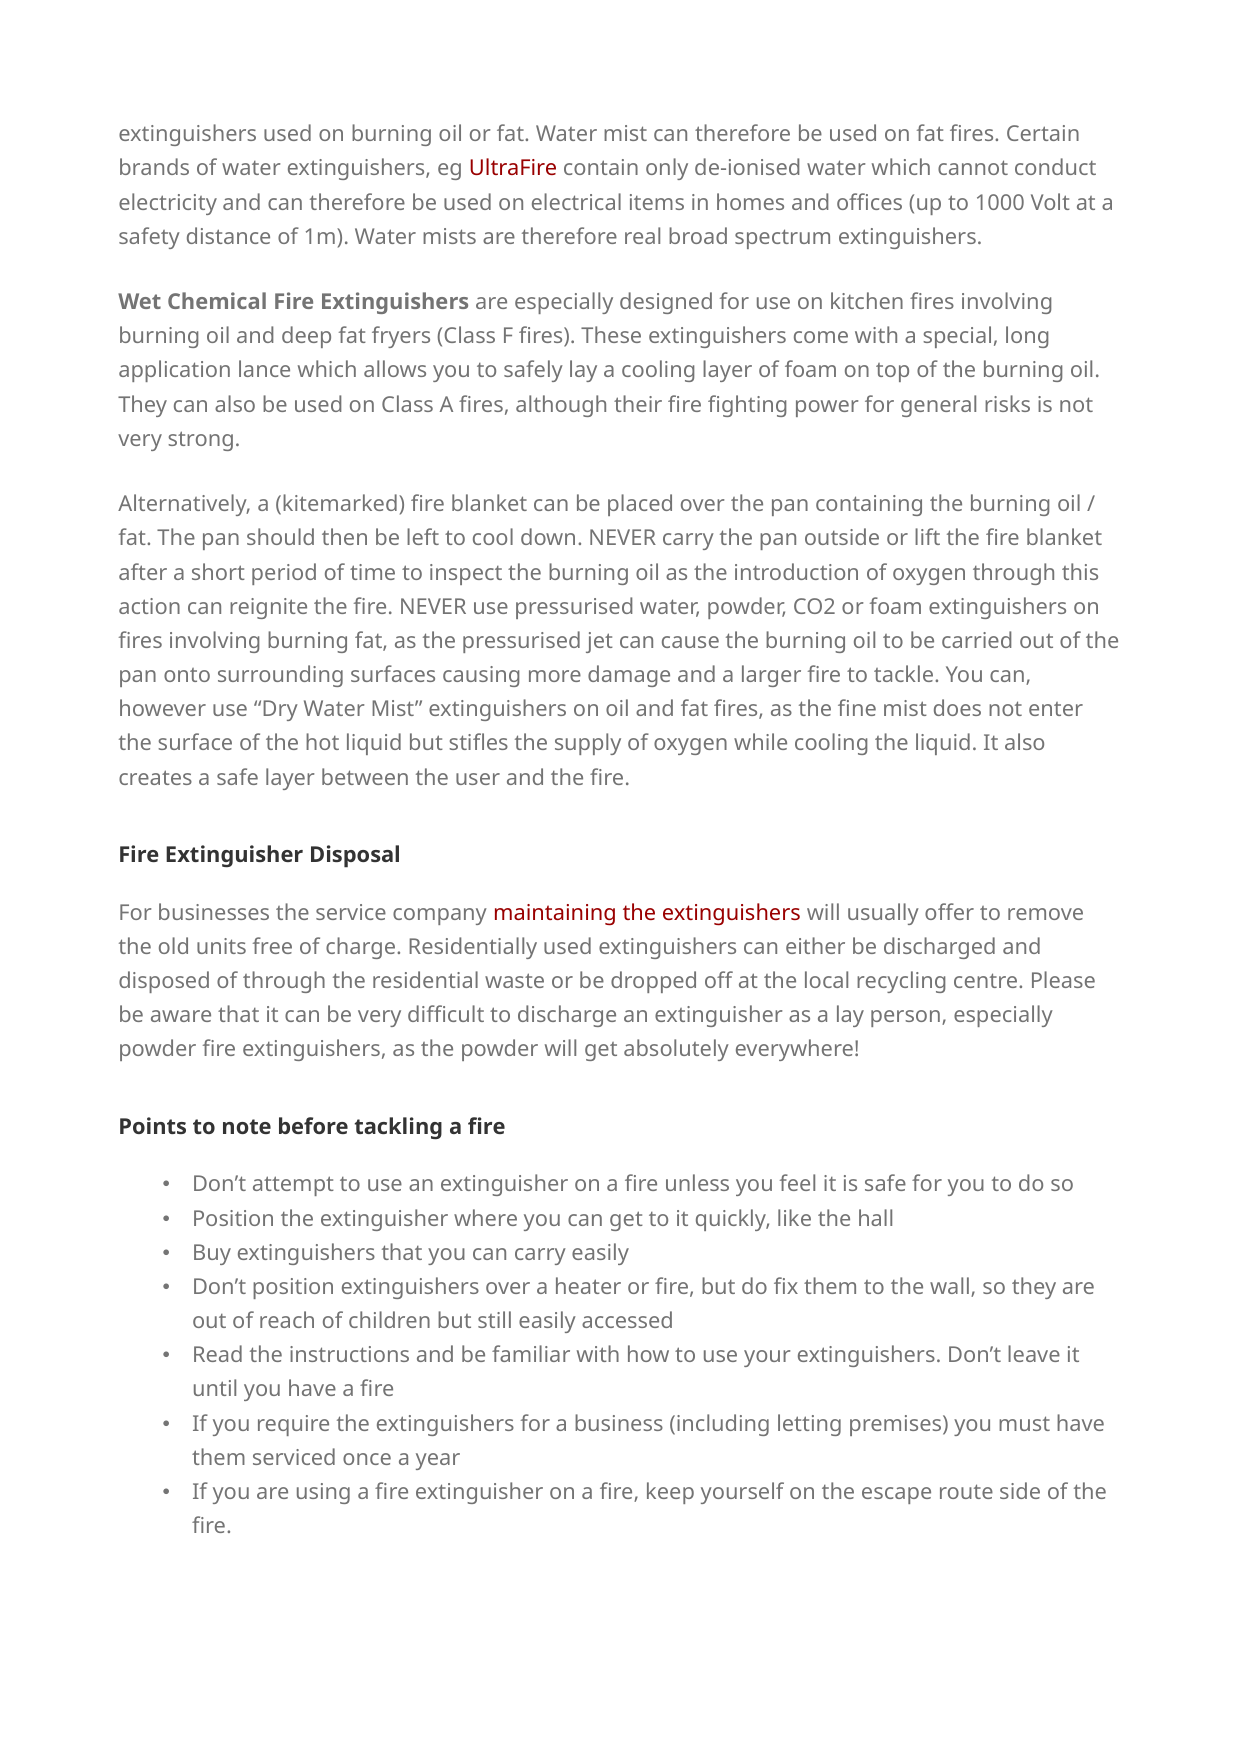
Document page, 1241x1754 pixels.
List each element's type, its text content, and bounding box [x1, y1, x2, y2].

text Wet Chemical Fire Extinguishers are especially designed for use on kitchen fires involving burning oil and deep fat fryers (Class F fires). These extinguishers come with a special, long application lance which allows you to safely lay a cooling layer of foam on top of the burning oil. They can also be used on Class A fires, although their fire fighting power for general risks is not very strong. [118, 286, 1122, 452]
text For businesses the service company maintaining the extinguishers will usually offer to remove the old units free of charge. Residentially used extinguishers can either be discharged and disposed of through the residential waste or be dropped off at the local recycling centre. Please be aware that it can be very difficult to discharge an extinguisher as a lay person, especially powder fire extinguishers, as the powder will get absolutely everywhere! [118, 897, 1122, 1063]
text extinguishers used on burning oil or fat. Water mist can therefore be used on fat fires. Certain brands of water extinguishers, eg UltraFire contain only de-ionised water which cannot conduct electricity and can therefore be used on electrical items in homes and offices (up to 1000 Volt at a safety distance of 1m). Water mists are therefore real broad spectrum extinguishers. [118, 118, 1122, 250]
list If you are using a fire extinguisher on a fire, keep yourself on the escape route side of the fire. [162, 1476, 1122, 1540]
list Don’t attempt to use an extinguisher on a fire unless you feel it is safe for you to do so [162, 1168, 1122, 1198]
list Buy extinguishers that you can carry easily [162, 1237, 1122, 1266]
list If you require the extinguishers for a business (including letting premises) you must have them serviced once a year [162, 1407, 1122, 1471]
subtitle Fire Extinguisher Disposal [118, 839, 1122, 869]
subtitle Points to note before tackling a fire [118, 1111, 1122, 1141]
list Don’t position extinguishers over a heater or fire, but do fix them to the wall, so they are out of reach of children but still easily accessed [162, 1271, 1122, 1335]
text Alternatively, a (kitemarked) fire blanket can be placed over the pan containing the burning oil / fat. The pan should then be left to cool down. NEVER carry the pan outside or lift the fire blanket after a short period of time to inspect the burning oil as the introduction of oxygen through this action can reignite the fire. NEVER use pressurised water, powder, CO2 or foam extinguishers on fires involving burning fat, as the pressurised jet can cause the burning oil to be carried out of the pan onto surrounding surfaces causing more damage and a larger fire to tackle. You can, however use “Dry Water Mist” extinguishers on oil and fat fires, as the fine mist does not enter the surface of the hot liquid but stifles the supply of oxygen while cooling the liquid. It also creates a safe layer between the user and the fire. [118, 488, 1122, 791]
list Position the extinguisher where you can get to it quickly, like the hall [162, 1202, 1122, 1232]
list Read the instructions and be familiar with how to use your extinguishers. Don’t leave it until you have a fire [162, 1339, 1122, 1403]
